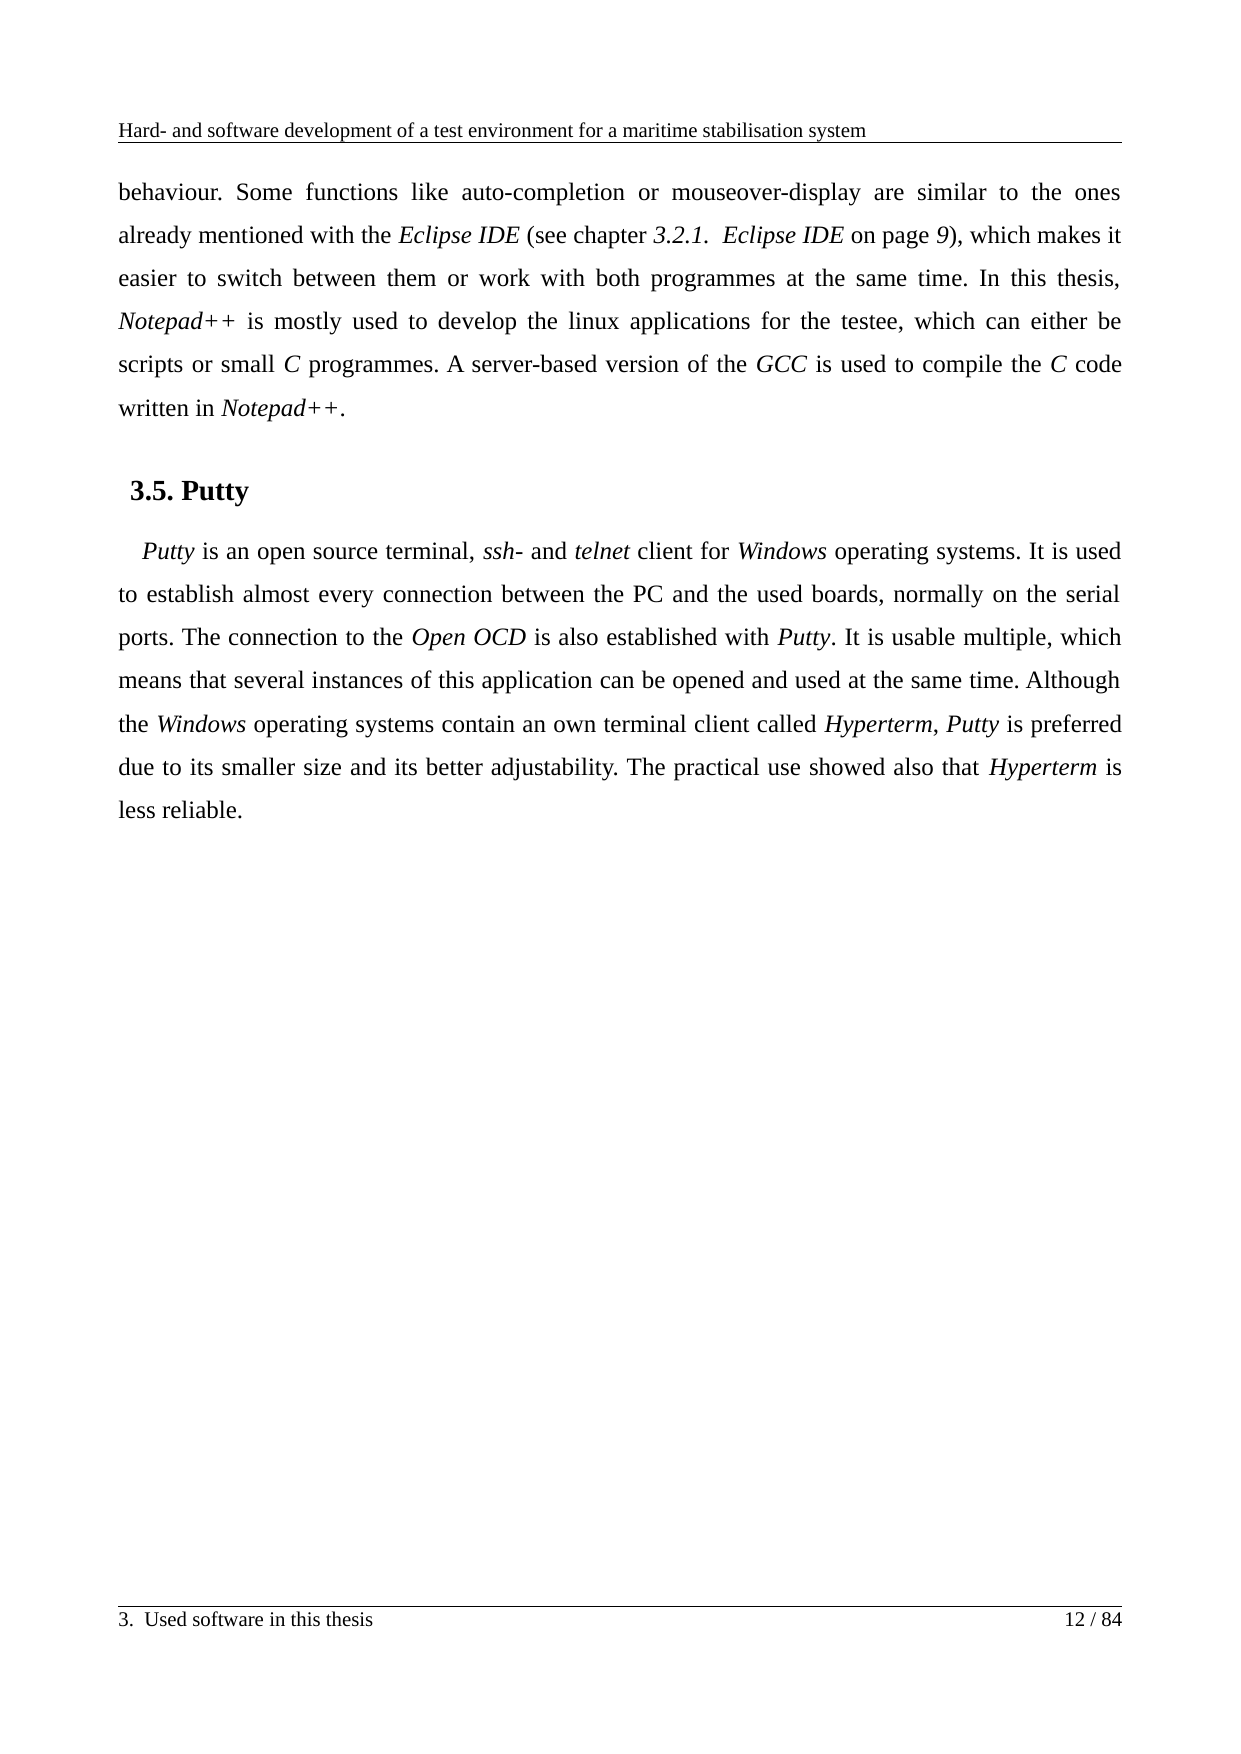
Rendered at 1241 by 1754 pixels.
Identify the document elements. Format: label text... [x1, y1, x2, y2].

text Putty is an open source terminal, ssh- and telnet client for Windows operating systems. It is used to establish almost every connection between the PC and the used boards, normally on the serial ports. The connection to the Open OCD is also established with Putty. It is usable multiple, which means that several instances of this application can be opened and used at the same time. Although the Windows operating systems contain an own terminal client called Hyperterm, Putty is preferred due to its smaller size and its better adjustability. The practical use showed also that Hyperterm is less reliable. [118, 536, 1122, 824]
text Notepad++ is an easy-to-use open source text editor, published with the GPL. Its advantage is the automated keyword- and text highlighting for different programming languages and a teachable behaviour. Some functions like auto-completion or mouseover-display are similar to the ones already mentioned with the Eclipse IDE (see chapter 3.2.1. Eclipse IDE on page 8), which makes it easier to switch between them or work with both programmes at the same time. In this thesis, Notepad++ is mostly used to develop the linux applications for the testee, which can either be scripts or small C programmes. A server-based version of the GCC is used to compile the C code written in Notepad++. [118, 177, 1122, 421]
subtitle Putty [118, 473, 1122, 507]
